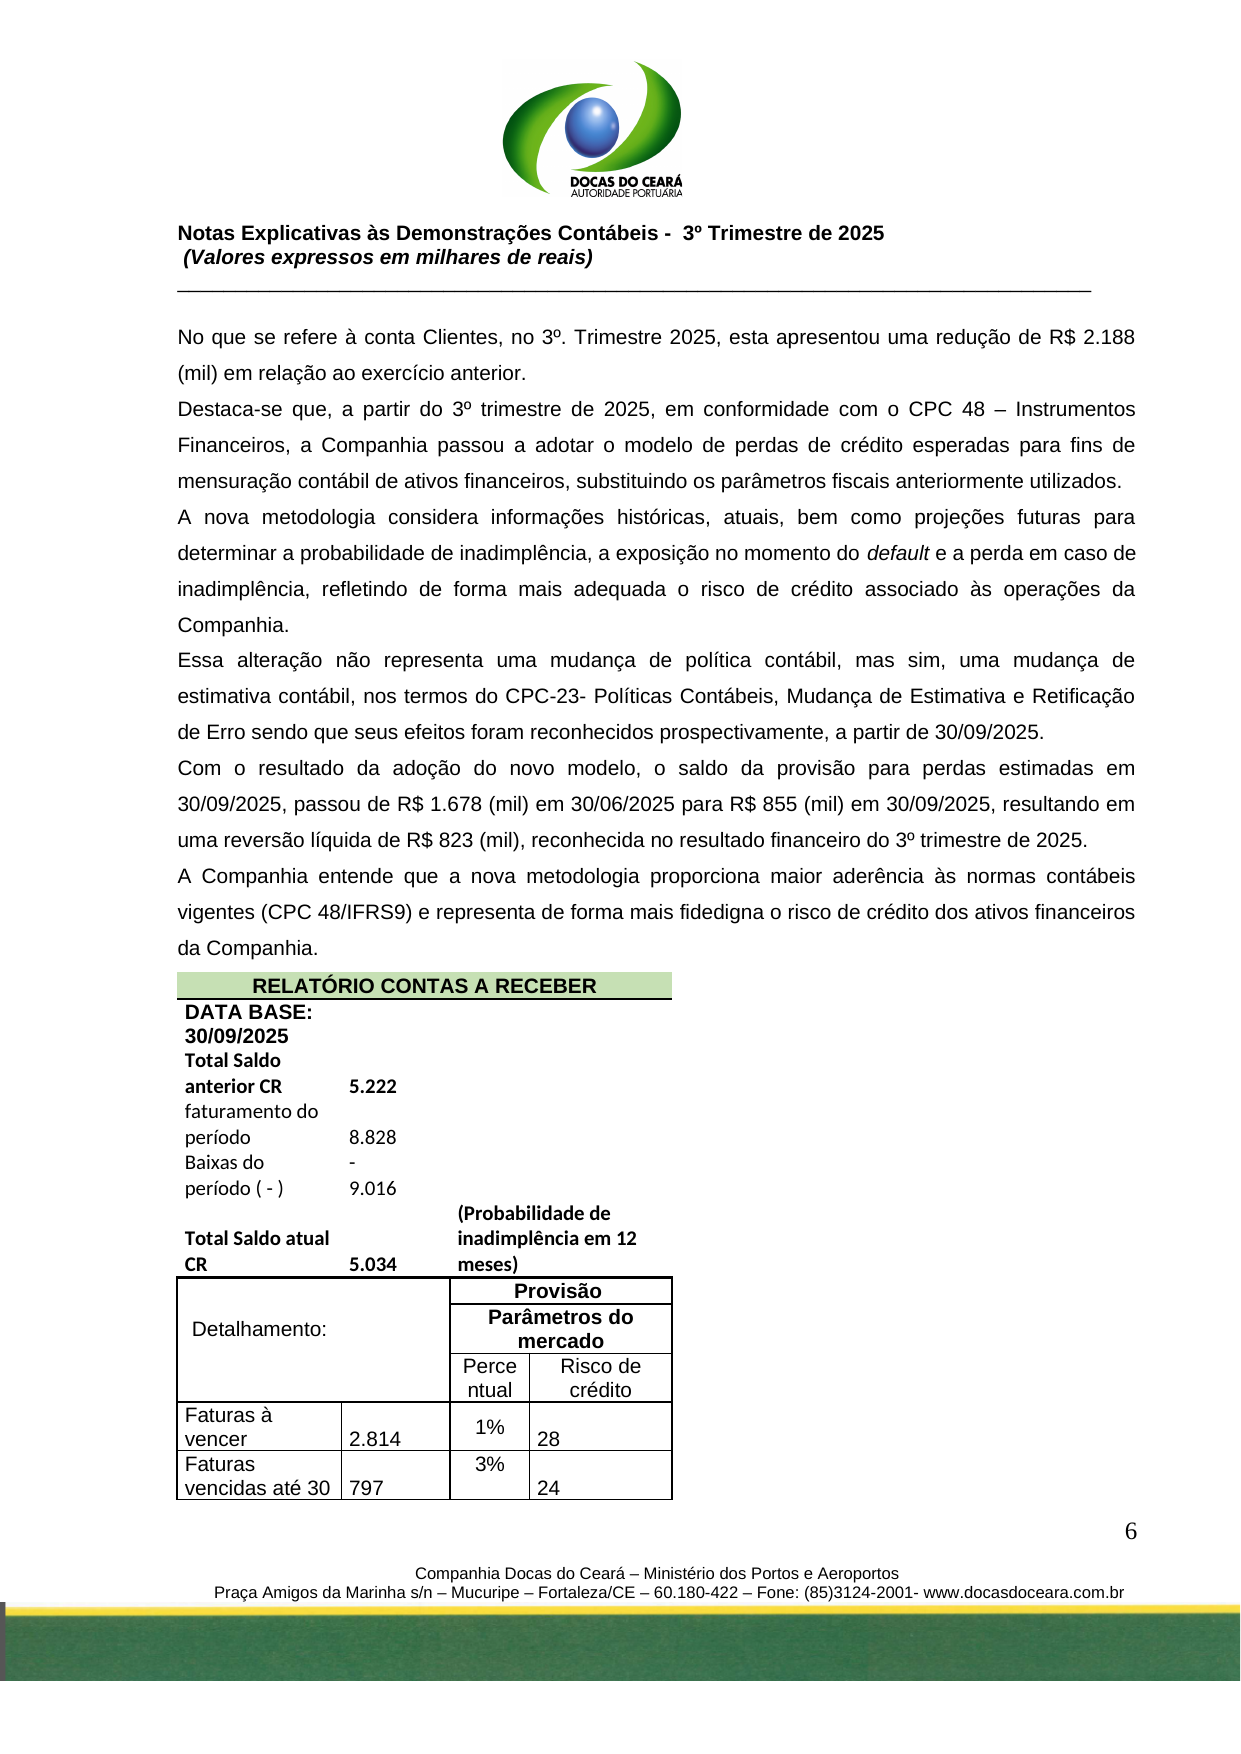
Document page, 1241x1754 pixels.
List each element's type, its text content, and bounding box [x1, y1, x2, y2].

table_cell [682, 1303, 882, 1352]
table_cell [178, 1353, 342, 1401]
table_cell 2.814 [342, 1403, 449, 1450]
table_cell [682, 1048, 882, 1098]
table_cell [672, 998, 682, 1048]
table_cell [450, 1048, 529, 1098]
table_cell [673, 1353, 682, 1401]
table_cell Percentual [451, 1354, 529, 1401]
table_cell [450, 1000, 529, 1048]
table_cell [672, 1200, 682, 1276]
table_cell 5.034 [342, 1200, 450, 1276]
table_cell [450, 1149, 529, 1200]
text Destaca-se que, a partir do 3º trimestre de 2025, em conformidade com o CPC 48 – Instrumentos Financeiros, a Companhia passou a adotar o modelo de perdas de crédito esperadas para fins de mensuração contábil de ativos financeiros, substituindo os parâmetros fiscais anteriormente utilizados. [177, 397, 1137, 493]
table_cell [672, 1048, 682, 1098]
table_header [672, 972, 682, 998]
table_cell [342, 1000, 450, 1048]
table_cell 1% [451, 1403, 529, 1450]
table_cell [682, 1099, 882, 1149]
table_cell Faturas à vencer [178, 1403, 341, 1450]
table_cell - 9.016 [342, 1149, 450, 1200]
table_cell [673, 1276, 682, 1302]
table_cell 28 [530, 1403, 671, 1450]
table_cell [673, 1401, 682, 1450]
table_cell (Probabilidade de inadimplência em 12 meses) [450, 1200, 672, 1276]
table_cell [682, 1149, 882, 1200]
table_cell [530, 1000, 672, 1048]
table_cell [673, 1303, 682, 1352]
table_cell [682, 1353, 882, 1401]
table_header RELATÓRIO CONTAS A RECEBER [177, 972, 672, 998]
table_cell [682, 1401, 882, 1450]
table_cell [530, 1149, 672, 1200]
table_cell Provisão [451, 1279, 671, 1302]
table_header [682, 972, 882, 998]
table_cell Faturas vencidas até 30 [178, 1451, 341, 1499]
text A Companhia entende que a nova metodologia proporciona maior aderência às normas contábeis vigentes (CPC 48/IFRS9) e representa de forma mais fidedigna o risco de crédito dos ativos financeiros da Companhia. [177, 864, 1137, 960]
table_cell Risco de crédito [530, 1354, 671, 1401]
table_cell 8.828 [342, 1099, 450, 1149]
table_cell [342, 1353, 449, 1401]
table_cell Total Saldo anterior CR [177, 1048, 342, 1098]
table_cell 24 [530, 1451, 671, 1499]
table_cell [672, 1149, 682, 1200]
table_cell [530, 1048, 672, 1098]
text No que se refere à conta Clientes, no 3º. Trimestre 2025, esta apresentou uma redução de R$ 2.188 (mil) em relação ao exercício anterior. [177, 325, 1137, 385]
table_cell [342, 1303, 449, 1352]
text Essa alteração não representa uma mudança de política contábil, mas sim, uma mudança de estimativa contábil, nos termos do CPC-23- Políticas Contábeis, Mudança de Estimativa e Retificação de Erro sendo que seus efeitos foram reconhecidos prospectivamente, a partir de 30/09/2025. [177, 648, 1137, 744]
table_cell faturamento do período [177, 1099, 342, 1149]
table_cell Baixas do período ( - ) [177, 1149, 342, 1200]
table_cell Parâmetros do mercado [451, 1305, 671, 1352]
table_cell [673, 1450, 682, 1499]
table_cell [178, 1279, 342, 1302]
table_cell Total Saldo atual CR [177, 1200, 342, 1276]
text Com o resultado da adoção do novo modelo, o saldo da provisão para perdas estimadas em 30/09/2025, passou de R$ 1.678 (mil) em 30/06/2025 para R$ 855 (mil) em 30/09/2025, resultando em uma reversão líquida de R$ 823 (mil), reconhecida no resultado financeiro do 3º trimestre de 2025. [177, 756, 1137, 852]
table_cell Detalhamento: [178, 1303, 342, 1352]
table_cell [672, 1099, 682, 1149]
text A nova metodologia considera informações históricas, atuais, bem como projeções futuras para determinar a probabilidade de inadimplência, a exposição no momento do default e a perda em caso de inadimplência, refletindo de forma mais adequada o risco de crédito associado às operações da Companhia. [177, 504, 1137, 636]
table_cell [682, 1200, 882, 1276]
table_cell [682, 998, 882, 1048]
table_cell 5.222 [342, 1048, 450, 1098]
table_cell [530, 1099, 672, 1149]
table_cell 797 [342, 1451, 449, 1499]
table_cell [450, 1099, 529, 1149]
table_cell DATA BASE: 30/09/2025 [177, 1000, 342, 1048]
table_cell [682, 1450, 882, 1499]
table_cell [682, 1276, 882, 1302]
table_cell [342, 1279, 449, 1302]
table_cell 3% [451, 1451, 529, 1499]
